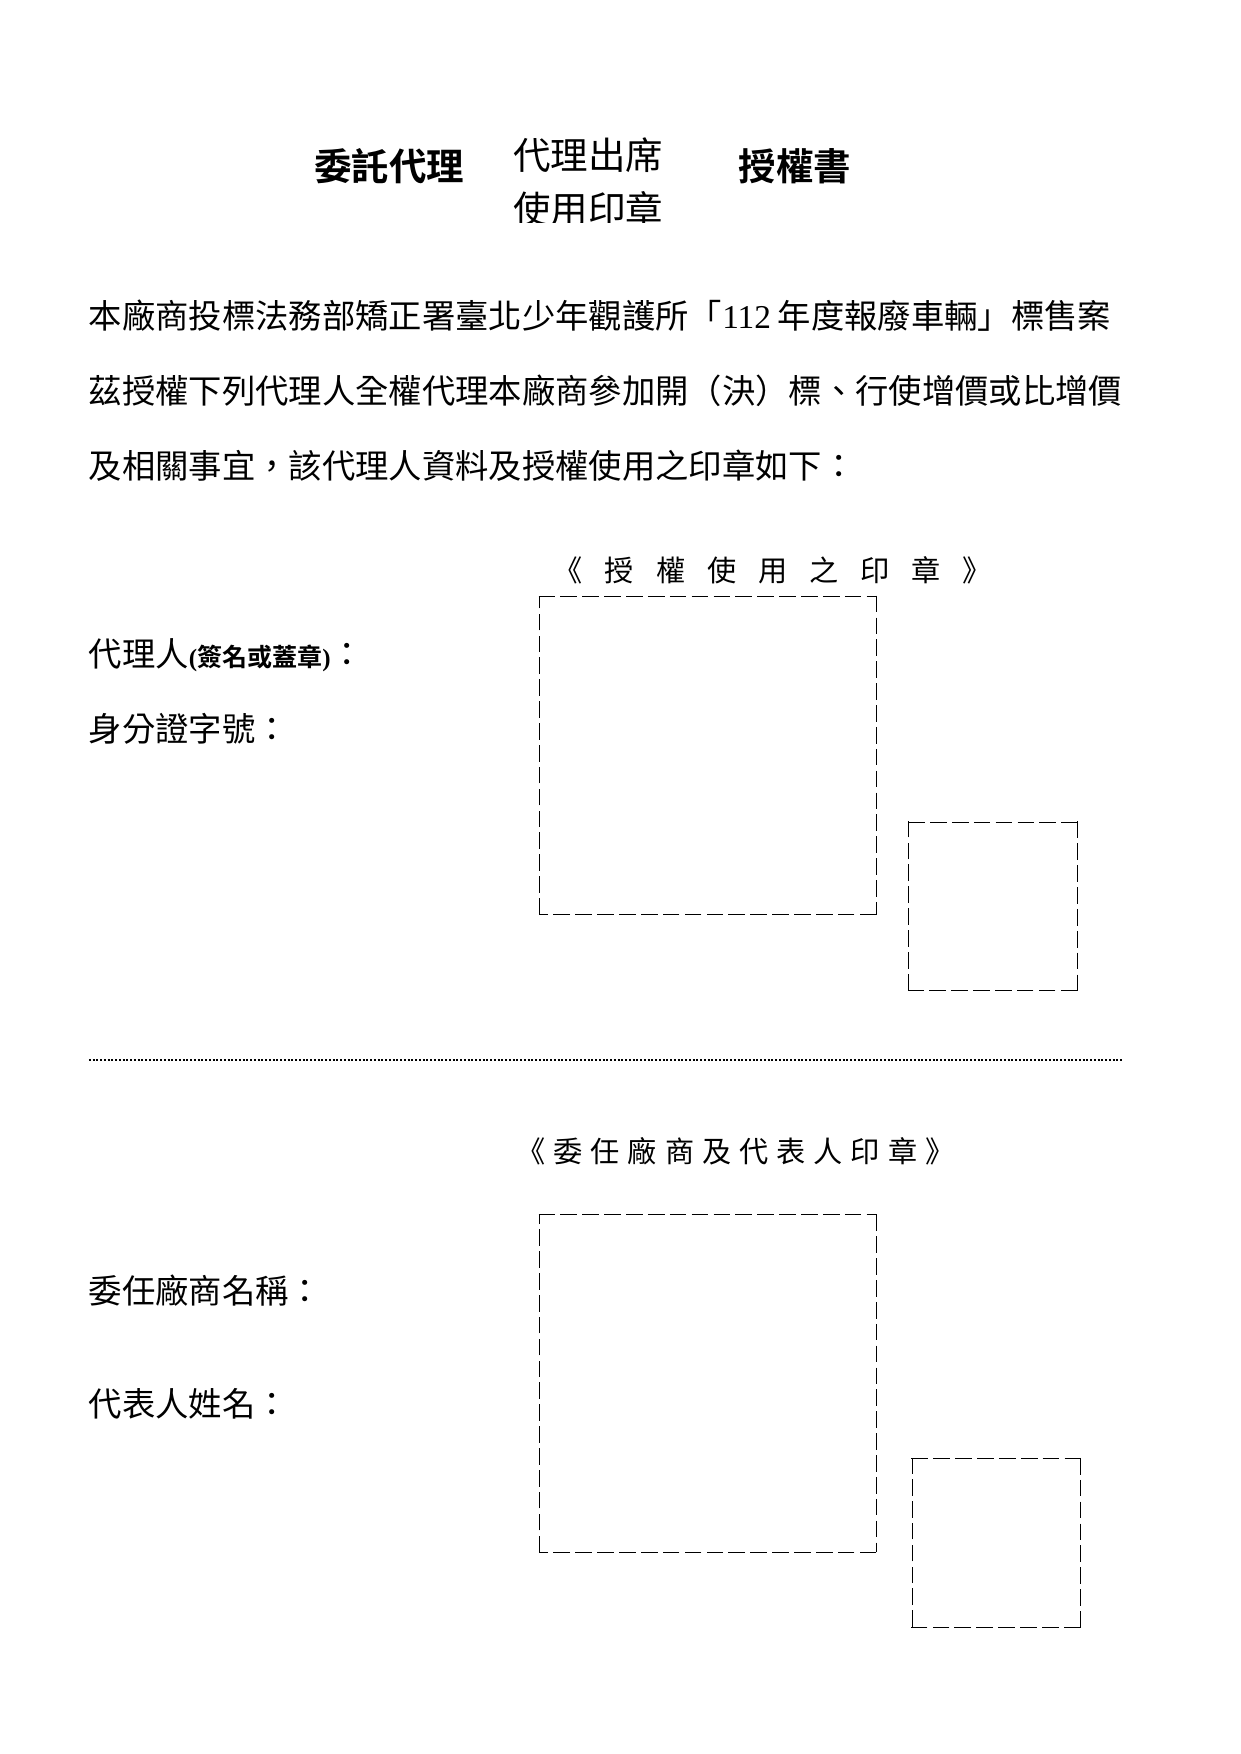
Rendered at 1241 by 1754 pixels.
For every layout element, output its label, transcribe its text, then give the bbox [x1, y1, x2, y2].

text 本廠商投標法務部矯正署臺北少年觀護所「112年度報廢車輛」標售案 [89, 277, 1122, 352]
text [876, 614, 1122, 689]
text [876, 1364, 1122, 1439]
text 身分證字號： [89, 689, 538, 764]
text 代表人姓名： [89, 1364, 538, 1439]
text [876, 1252, 1122, 1327]
text 委託代理 [89, 127, 498, 202]
text 《委任廠商及代表人印章》 [516, 1128, 955, 1171]
text 代理出席 [513, 126, 689, 180]
text [876, 689, 1122, 764]
text 茲授權下列代理人全權代理本廠商參加開（決）標、行使增價或比增價及相關事宜，該代理人資料及授權使用之印章如下： [89, 352, 1122, 502]
text 授權書 [704, 127, 1122, 202]
text 《授權使用之印章》 [554, 547, 992, 589]
text 代理人(簽名或蓋章)： [89, 614, 538, 689]
text 委任廠商名稱： [89, 1252, 538, 1327]
text 使用印章 [513, 180, 689, 223]
